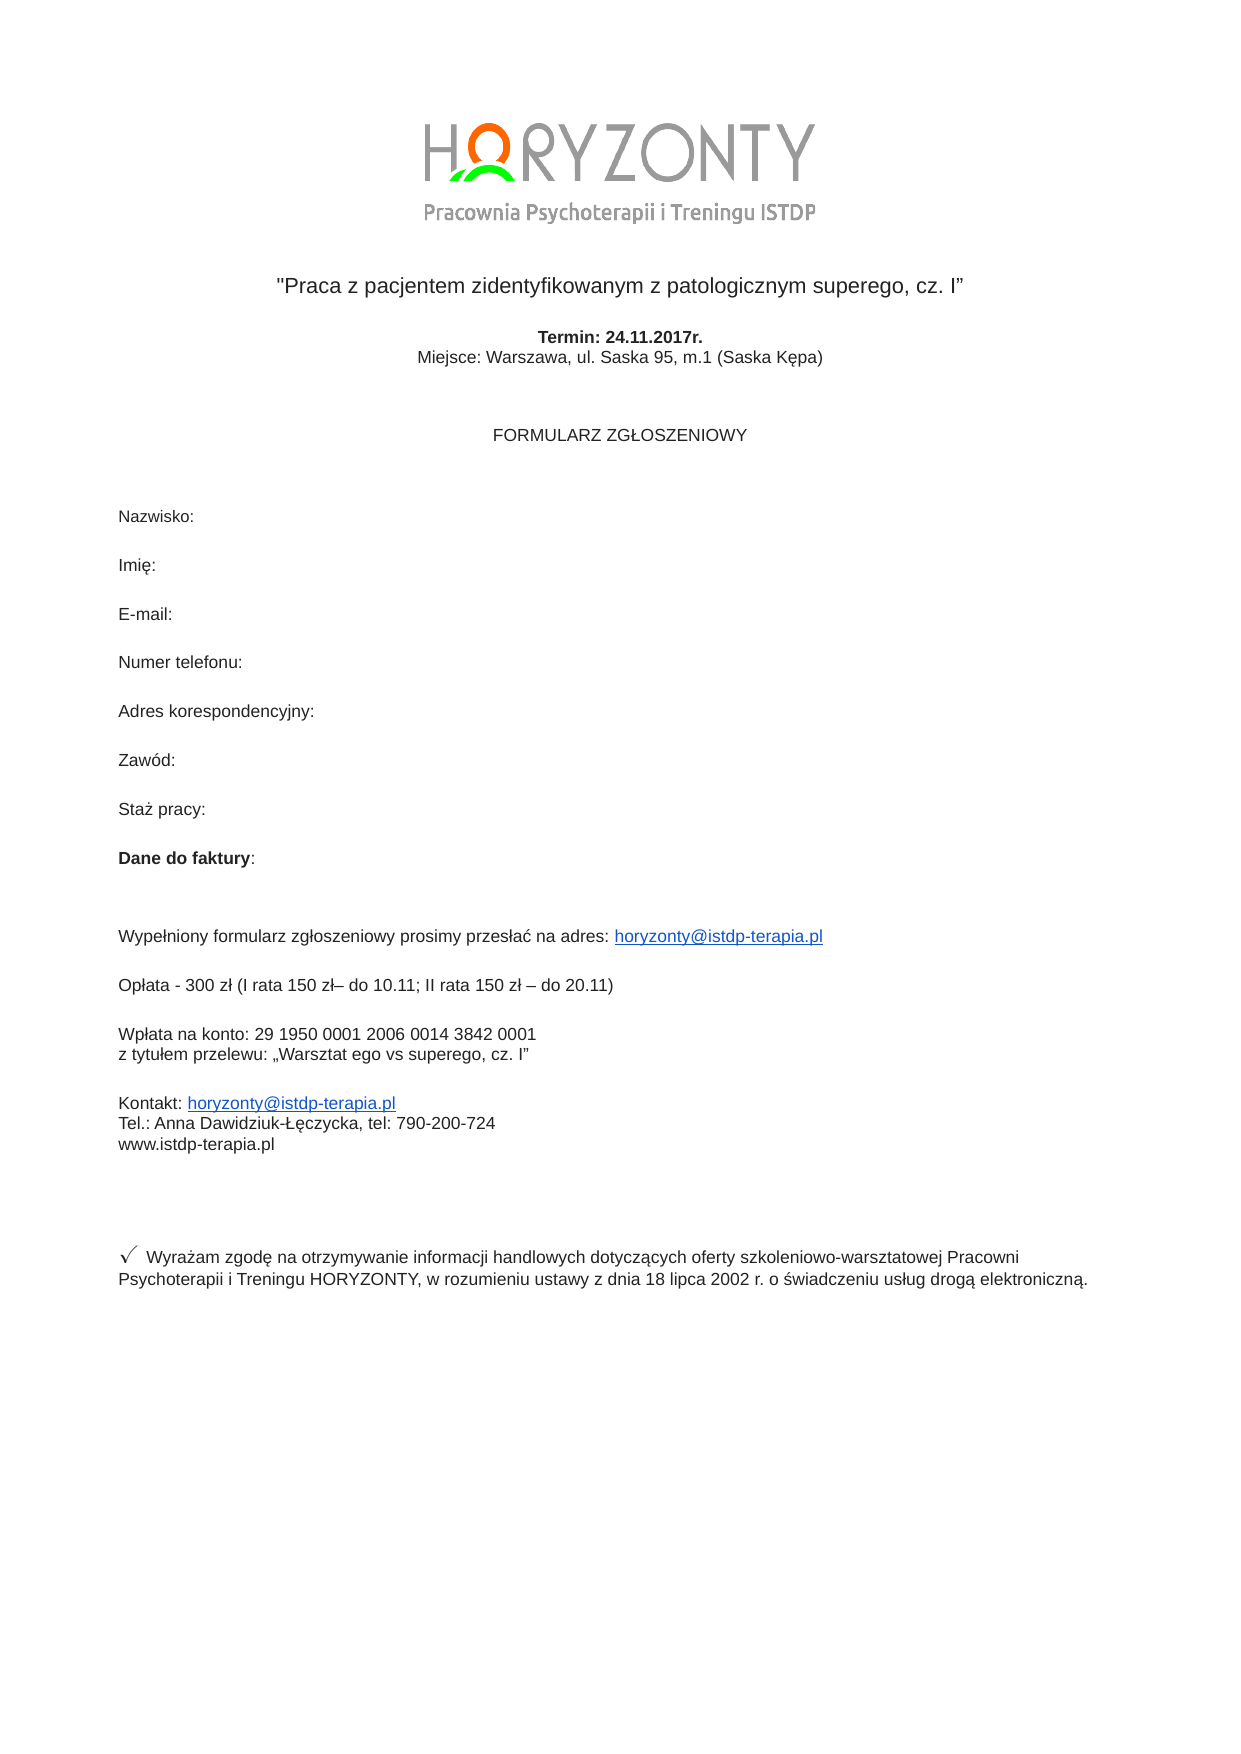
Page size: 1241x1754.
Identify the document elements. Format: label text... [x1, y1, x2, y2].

text Staż pracy: Dane do faktury: Wypełniony formularz zgłoszeniowy prosimy przesłać na adres: horyzonty@istdp-terapia.pl Opłata - 300 zł (I rata 150 zł– do 10.11; II rata 150 zł – do 20.11) Wpłata na konto: 29 1950 0001 2006 0014 3842 0001 z tytułem przelewu: „Warsztat ego vs superego, cz. I” Kontakt: horyzonty@istdp-terapia.pl Tel.: Anna Dawidziuk-Łęczycka, tel: 790-200-724 www.istdp-terapia.pl [118, 799, 1122, 1211]
text Nazwisko: [118, 507, 1122, 554]
text Adres korespondencyjny: [118, 701, 1122, 750]
text FORMULARZ ZGŁOSZENIOWY [118, 424, 1122, 445]
text "Praca z pacjentem zidentyfikowanym z patologicznym superego, cz. I” Termin: 24.11.2017r. Miejsce: Warszawa, ul. Saska 95, m.1 (Saska Kępa) [118, 244, 1122, 424]
text ✓ Wyrażam zgodę na otrzymywanie informacji handlowych dotyczących oferty szkoleniowo-warsztatowej Pracowni Psychoterapii i Treningu HORYZONTY, w rozumieniu ustawy z dnia 18 lipca 2002 r. o świadczeniu usług drogą elektroniczną. [118, 1240, 1122, 1318]
text Zawód: [118, 750, 1122, 799]
text Imię: [118, 554, 1122, 603]
text E-mail: [118, 603, 1122, 652]
picture [425, 123, 816, 224]
text Numer telefonu: [118, 652, 1122, 701]
